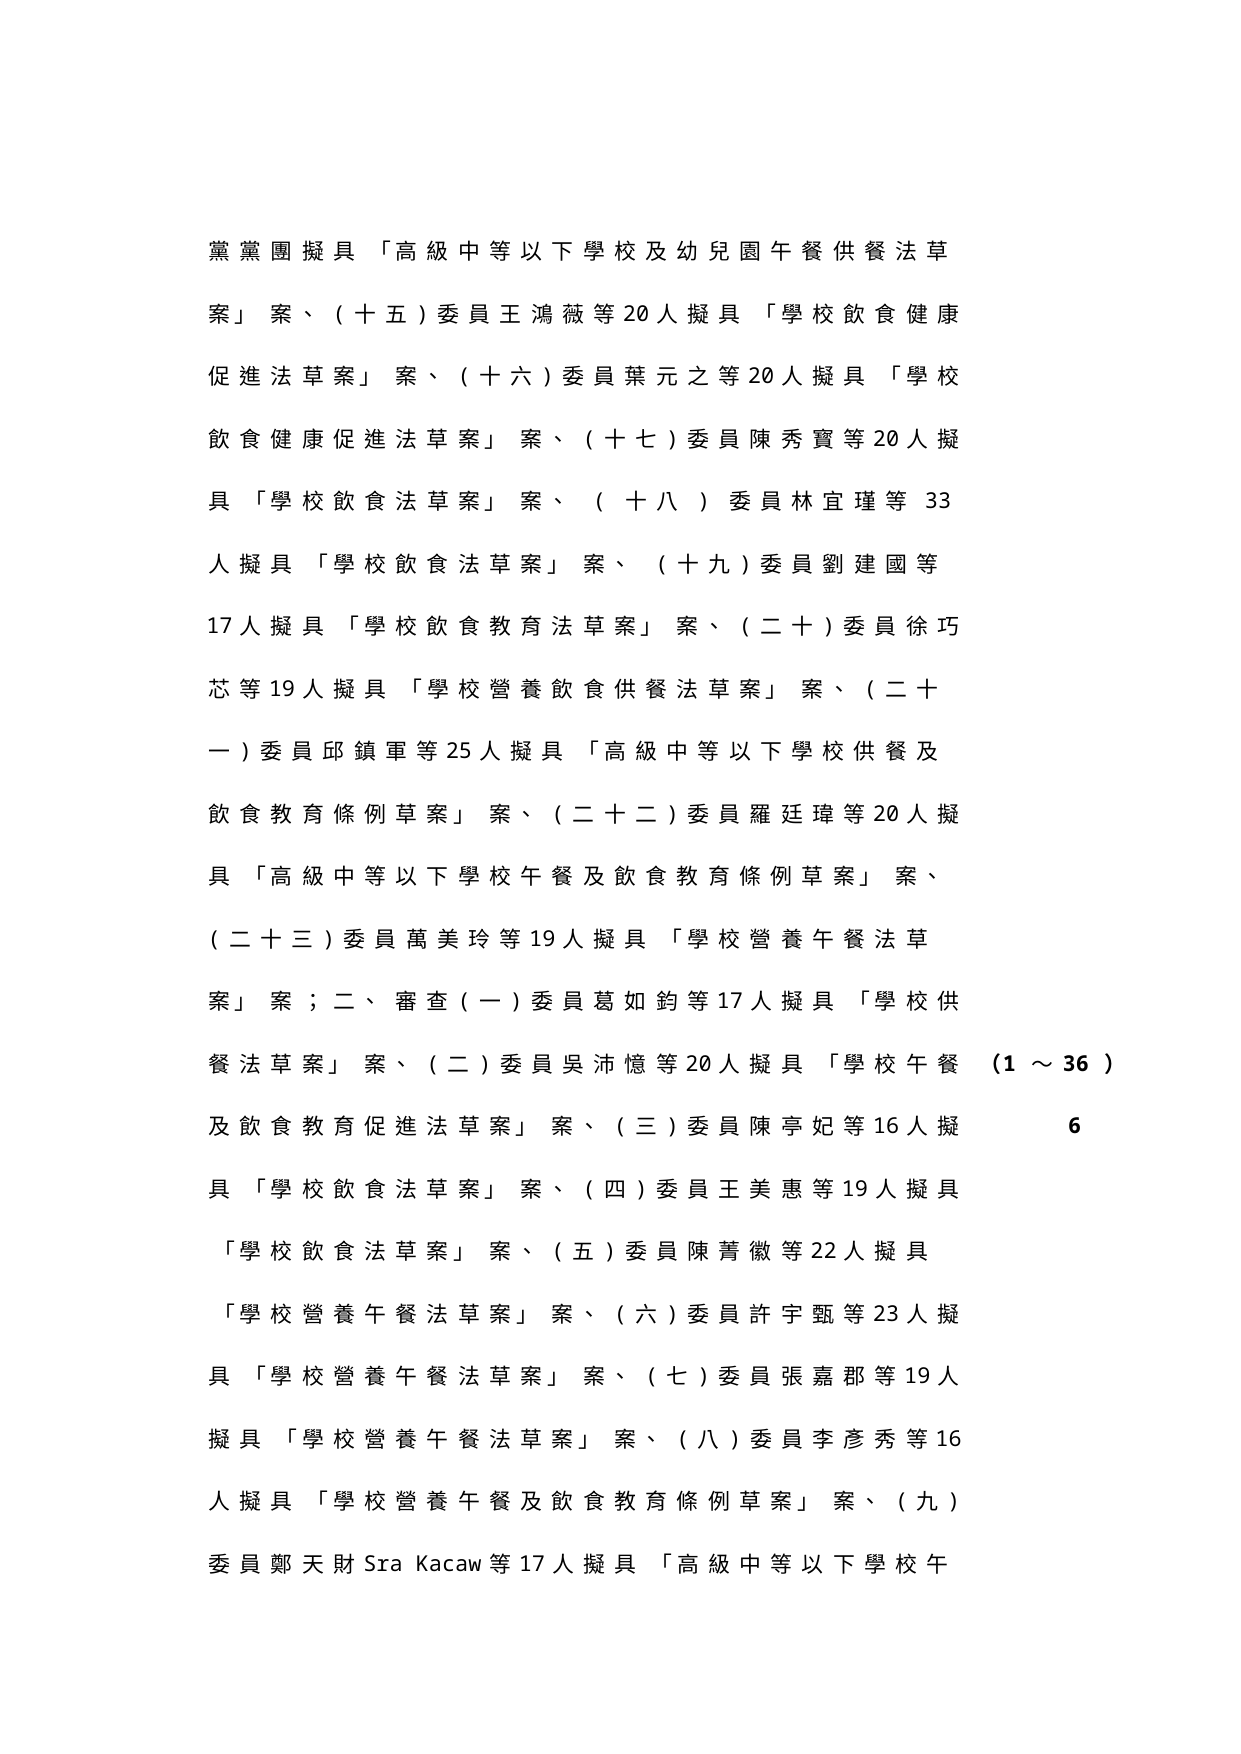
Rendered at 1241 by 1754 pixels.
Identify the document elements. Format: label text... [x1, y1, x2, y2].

table_cell ） [1091, 219, 1108, 1594]
table_cell （ [967, 219, 986, 1594]
table_cell 1 [986, 219, 1023, 1594]
table_cell ～ [1023, 219, 1053, 1594]
table_cell 366 [1053, 219, 1091, 1594]
table_cell 黨黨團擬具「高級中等以下學校及幼兒園午餐供餐法草案」案、(十五)委員王鴻薇等20人擬具「學校飲食健康促進法草案」案、(十六)委員葉元之等20人擬具「學校飲食健康促進法草案」案、(十七)委員陳秀寳等20人擬具「學校飲食法草案」案、(十八)委員林宜瑾等33人擬具「學校飲食法草案」案、(十九)委員劉建國等17人擬具「學校飲食教育法草案」案、(二十)委員徐巧芯等19人擬具「學校營養飲食供餐法草案」案、(二十一)委員邱鎮軍等25人擬具「高級中等以下學校供餐及飲食教育條例草案」案、(二十二)委員羅廷瑋等20人擬具「高級中等以下學校午餐及飲食教育條例草案」案、(二十三)委員萬美玲等19人擬具「學校營養午餐法草案」案；二、審查(一)委員葛如鈞等17人擬具「學校供餐法草案」案、(二)委員吳沛憶等20人擬具「學校午餐及飲食教育促進法草案」案、(三)委員陳亭妃等16人擬具「學校飲食法草案」案、(四)委員王美惠等19人擬具「學校飲食法草案」案、(五)委員陳菁徽等22人擬具「學校營養午餐法草案」案、(六)委員許宇甄等23人擬具「學校營養午餐法草案」案、(七)委員張嘉郡等19人擬具「學校營養午餐法草案」案、(八)委員李彥秀等16人擬具「學校營養午餐及飲食教育條例草案」案、(九)委員鄭天財Sra Kacaw等17人擬具「高級中等以下學校午 [150, 219, 967, 1594]
